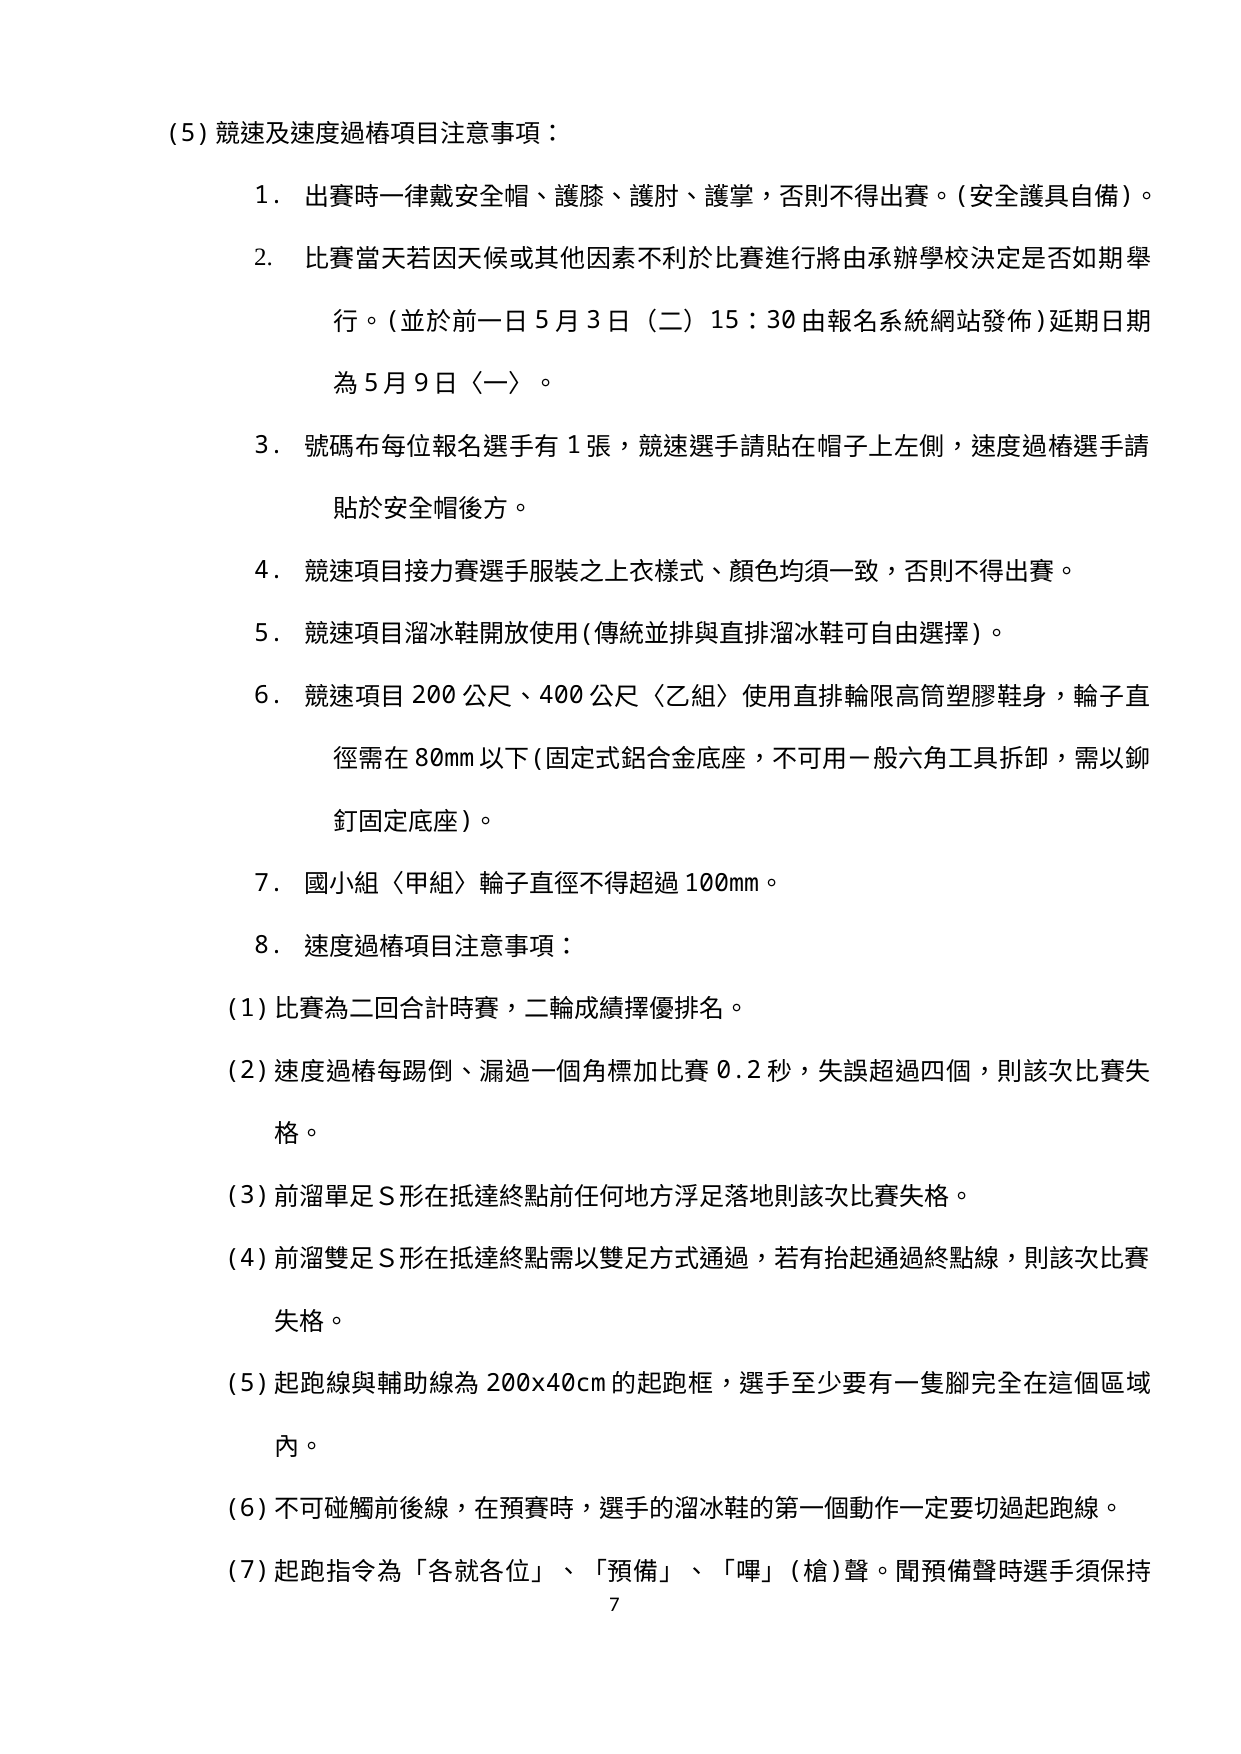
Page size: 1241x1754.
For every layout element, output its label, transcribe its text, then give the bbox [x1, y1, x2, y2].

list 速度過樁每踢倒、漏過一個角標加比賽0.2秒，失誤超過四個，則該次比賽失格。 [224, 1027, 1152, 1152]
list 競速項目200公尺、400公尺〈乙組〉使用直排輪限高筒塑膠鞋身，輪子直徑需在80mm以下(固定式鋁合金底座，不可用ㄧ般六角工具拆卸，需以鉚釘固定底座)。 [254, 652, 1152, 840]
list 競速項目溜冰鞋開放使用(傳統並排與直排溜冰鞋可自由選擇)。 [254, 590, 1152, 652]
list 競速項目接力賽選手服裝之上衣樣式、顏色均須一致，否則不得出賽。 [254, 527, 1152, 590]
list 起跑指令為「各就各位」、「預備」、「嗶」(槍)聲。聞預備聲時選手須保持靜止。 [224, 1527, 1152, 1590]
list 不可碰觸前後線，在預賽時，選手的溜冰鞋的第一個動作一定要切過起跑線。 [224, 1465, 1152, 1527]
list 號碼布每位報名選手有1張，競速選手請貼在帽子上左側，速度過樁選手請貼於安全帽後方。 [254, 402, 1152, 527]
list 國小組〈甲組〉輪子直徑不得超過100mm。 [254, 840, 1152, 902]
list 比賽為二回合計時賽，二輪成績擇優排名。 [224, 965, 1152, 1027]
list 速度過樁項目注意事項： [254, 902, 1152, 965]
list 前溜單足Ｓ形在抵達終點前任何地方浮足落地則該次比賽失格。 [224, 1152, 1152, 1215]
list 出賽時一律戴安全帽、護膝、護肘、護掌，否則不得出賽。(安全護具自備)。 [254, 152, 1152, 215]
list 競速及速度過樁項目注意事項： [165, 90, 1152, 152]
list 起跑線與輔助線為200x40cm的起跑框，選手至少要有一隻腳完全在這個區域內。 [224, 1340, 1152, 1465]
list 比賽當天若因天候或其他因素不利於比賽進行將由承辦學校決定是否如期舉行。(並於前一日5月3日（二）15：30由報名系統網站發佈)延期日期為5月9日〈一〉。 [254, 215, 1152, 402]
list 前溜雙足Ｓ形在抵達終點需以雙足方式通過，若有抬起通過終點線，則該次比賽失格。 [224, 1215, 1152, 1340]
